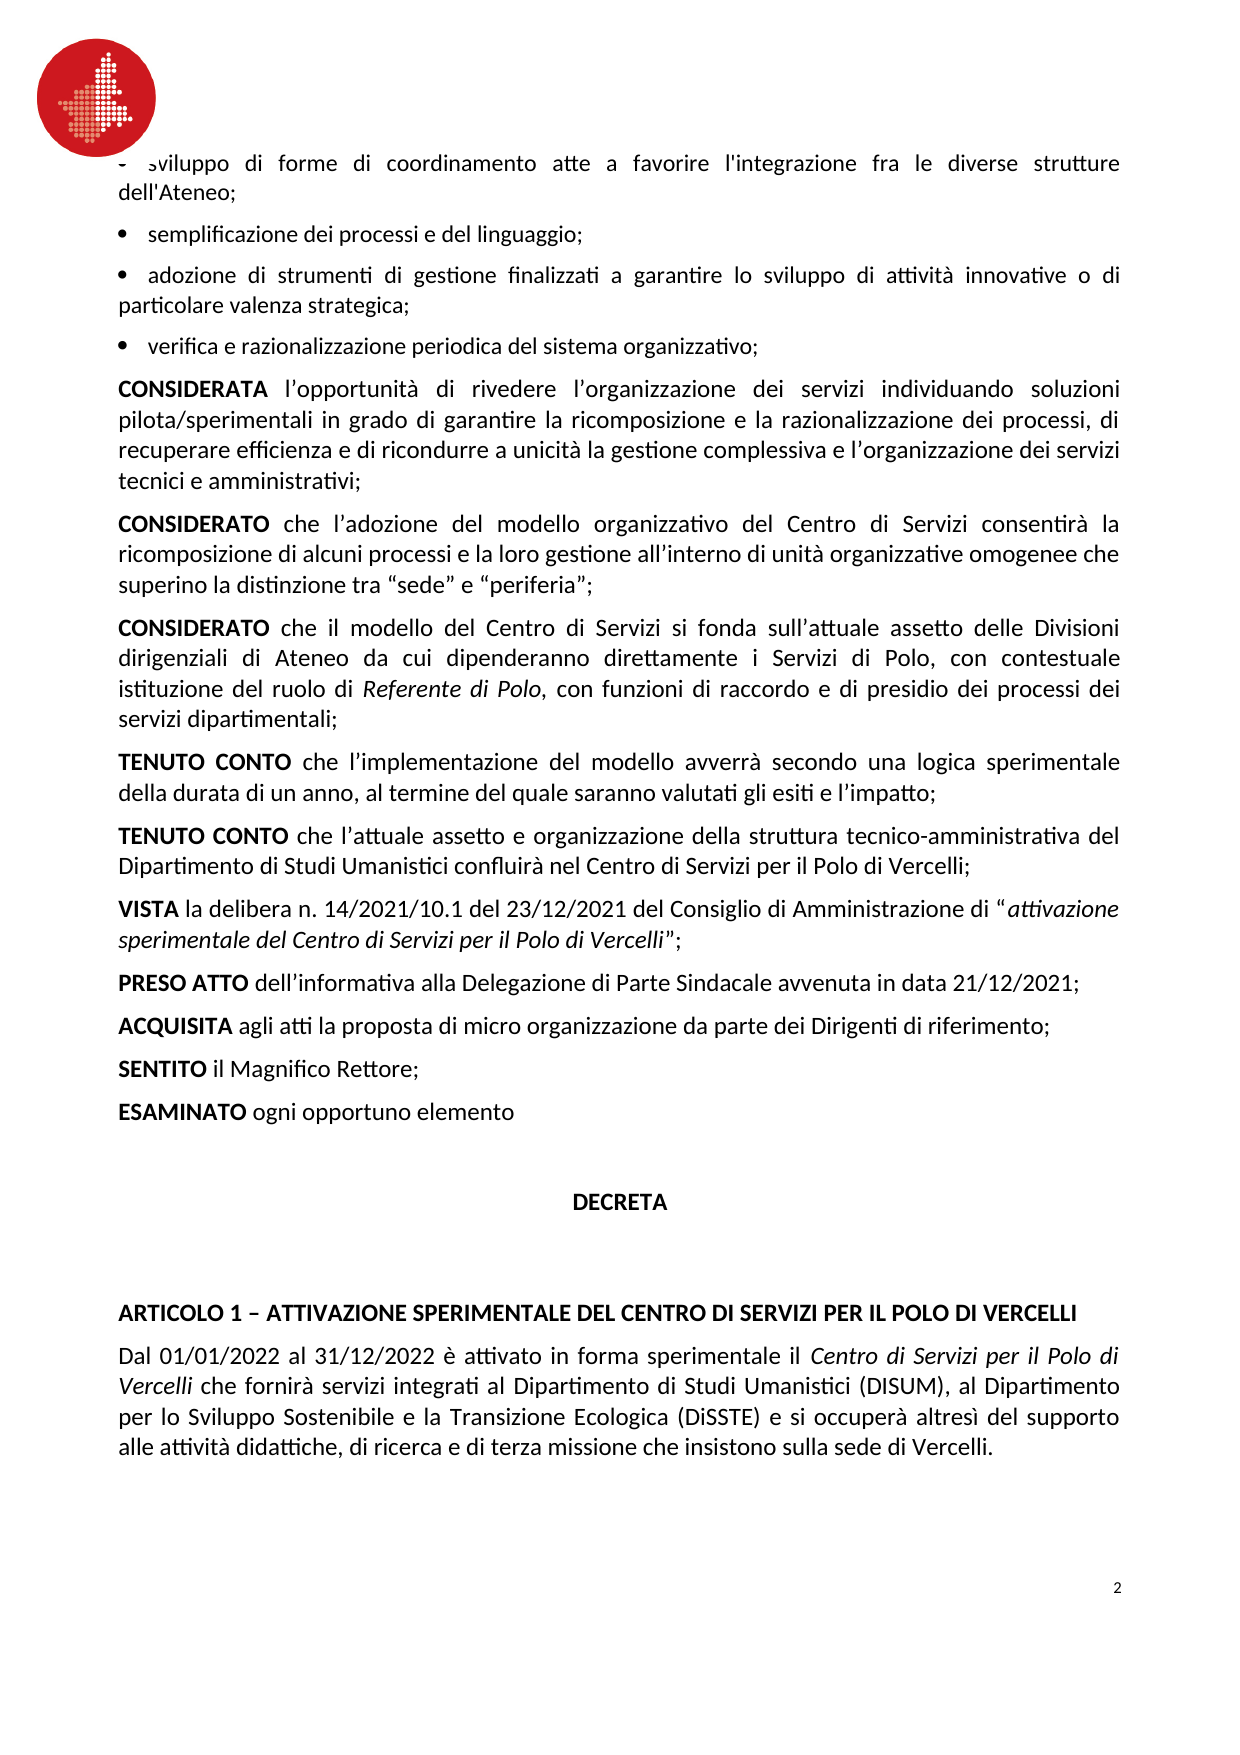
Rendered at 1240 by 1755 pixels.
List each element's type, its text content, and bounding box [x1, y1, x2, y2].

text VISTA la delibera n. 14/2021/10.1 del 23/12/2021 del Consiglio di Amministrazione di “attivazione sperimentale del Centro di Servizi per il Polo di Vercelli”; [118, 893, 1121, 954]
text ESAMINATO ogni opportuno elemento [118, 1096, 1121, 1127]
text SENTITO il Magnifico Rettore; [118, 1053, 1121, 1084]
text Dal 01/01/2022 al 31/12/2022 è attivato in forma sperimentale il Centro di Servizi per il Polo di Vercelli che fornirà servizi integrati al Dipartimento di Studi Umanistici (DISUM), al Dipartimento per lo Sviluppo Sostenibile e la Transizione Ecologica (DiSSTE) e si occuperà altresì del supporto alle attività didattiche, di ricerca e di terza missione che insistono sulla sede di Vercelli. [118, 1340, 1121, 1462]
list adozione di strumenti di gestione finalizzati a garantire lo sviluppo di attività innovative o di particolare valenza strategica; [118, 260, 1121, 319]
text CONSIDERATO che il modello del Centro di Servizi si fonda sull’attuale assetto delle Divisioni dirigenziali di Ateneo da cui dipenderanno direttamente i Servizi di Polo, con contestuale istituzione del ruolo di Referente di Polo, con funzioni di raccordo e di presidio dei processi dei servizi dipartimentali; [118, 612, 1121, 734]
text DECRETA [118, 1186, 1121, 1216]
text PRESO ATTO dell’informativa alla Delegazione di Parte Sindacale avvenuta in data 21/12/2021; [118, 967, 1121, 998]
list semplificazione dei processi e del linguaggio; [118, 219, 1121, 248]
list sviluppo di forme di coordinamento atte a favorire l'integrazione fra le diverse strutture dell'Ateneo; [118, 148, 1121, 206]
text TENUTO CONTO che l’implementazione del modello avverrà secondo una logica sperimentale della durata di un anno, al termine del quale saranno valutati gli esiti e l’impatto; [118, 746, 1121, 807]
text ACQUISITA agli atti la proposta di micro organizzazione da parte dei Dirigenti di riferimento; [118, 1010, 1121, 1041]
text TENUTO CONTO che l’attuale assetto e organizzazione della struttura tecnico-amministrativa del Dipartimento di Studi Umanistici confluirà nel Centro di Servizi per il Polo di Vercelli; [118, 820, 1121, 881]
text CONSIDERATA l’opportunità di rivedere l’organizzazione dei servizi individuando soluzioni pilota/sperimentali in grado di garantire la ricomposizione e la razionalizzazione dei processi, di recuperare efficienza e di ricondurre a unicità la gestione complessiva e l’organizzazione dei servizi tecnici e amministrativi; [118, 373, 1121, 495]
text CONSIDERATO che l’adozione del modello organizzativo del Centro di Servizi consentirà la ricomposizione di alcuni processi e la loro gestione all’interno di unità organizzative omogenee che superino la distinzione tra “sede” e “periferia”; [118, 508, 1121, 599]
list verifica e razionalizzazione periodica del sistema organizzativo; [118, 331, 1121, 361]
text ARTICOLO 1 – ATTIVAZIONE SPERIMENTALE DEL CENTRO DI SERVIZI PER IL POLO DI VERCELLI [118, 1297, 1121, 1327]
